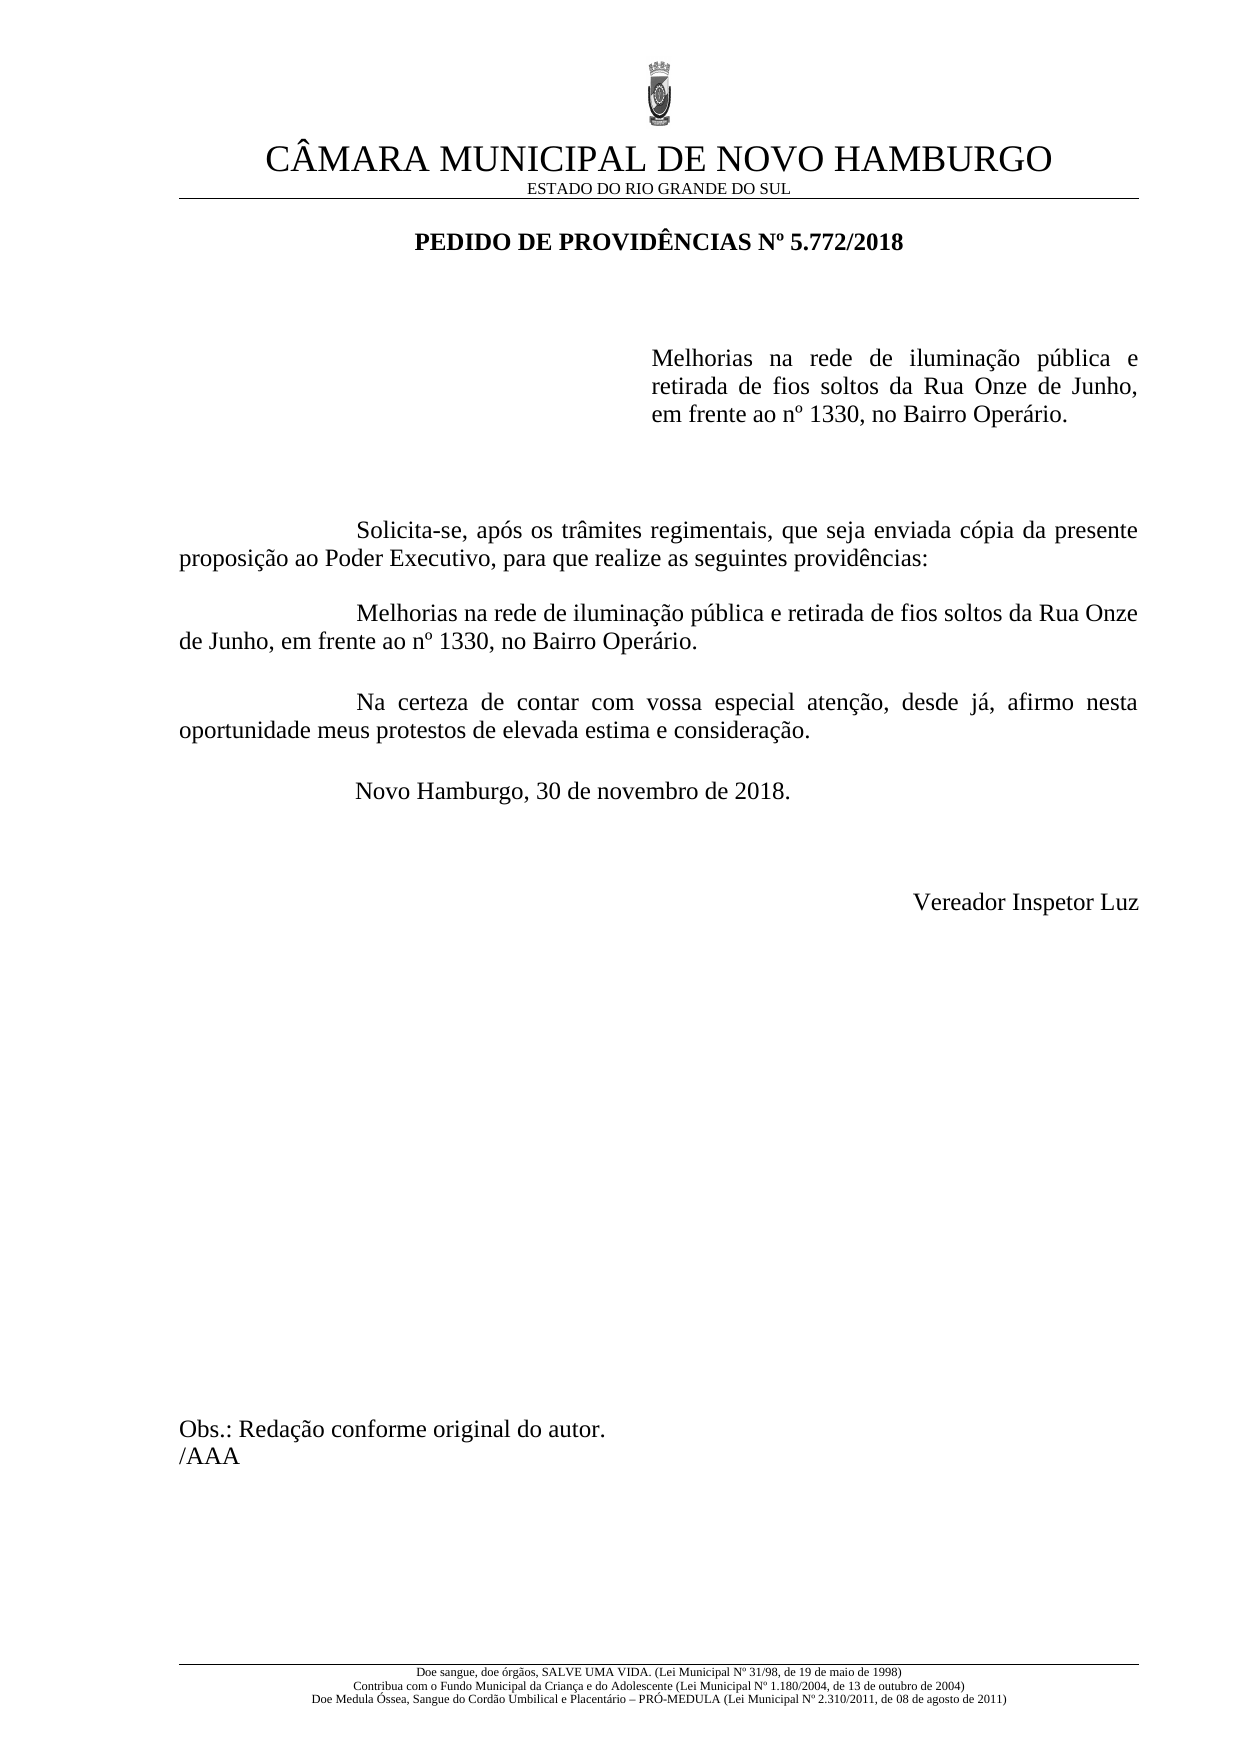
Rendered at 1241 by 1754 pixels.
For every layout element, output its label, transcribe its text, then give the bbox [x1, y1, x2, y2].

text Vereador Inspetor Luz [179, 888, 1139, 916]
text Na certeza de contar com vossa especial atenção, desde já, afirmo nesta oportunidade meus protestos de elevada estima e consideração. [179, 688, 1139, 744]
text Novo Hamburgo, 30 de novembro de 2018. [181, 777, 1139, 805]
text Obs.: Redação conforme original do autor. [179, 1415, 1139, 1442]
text PEDIDO DE PROVIDÊNCIAS Nº 5.772/2018 [179, 228, 1139, 256]
text Solicita-se, após os trâmites regimentais, que seja enviada cópia da presente proposição ao Poder Executivo, para que realize as seguintes providências: [179, 516, 1139, 572]
text /AAA [179, 1442, 1139, 1470]
text Melhorias na rede de iluminação pública e retirada de fios soltos da Rua Onze de Junho, em frente ao nº 1330, no Bairro Operário. [651, 344, 1139, 428]
text Melhorias na rede de iluminação pública e retirada de fios soltos da Rua Onze de Junho, em frente ao nº 1330, no Bairro Operário. [179, 599, 1139, 655]
